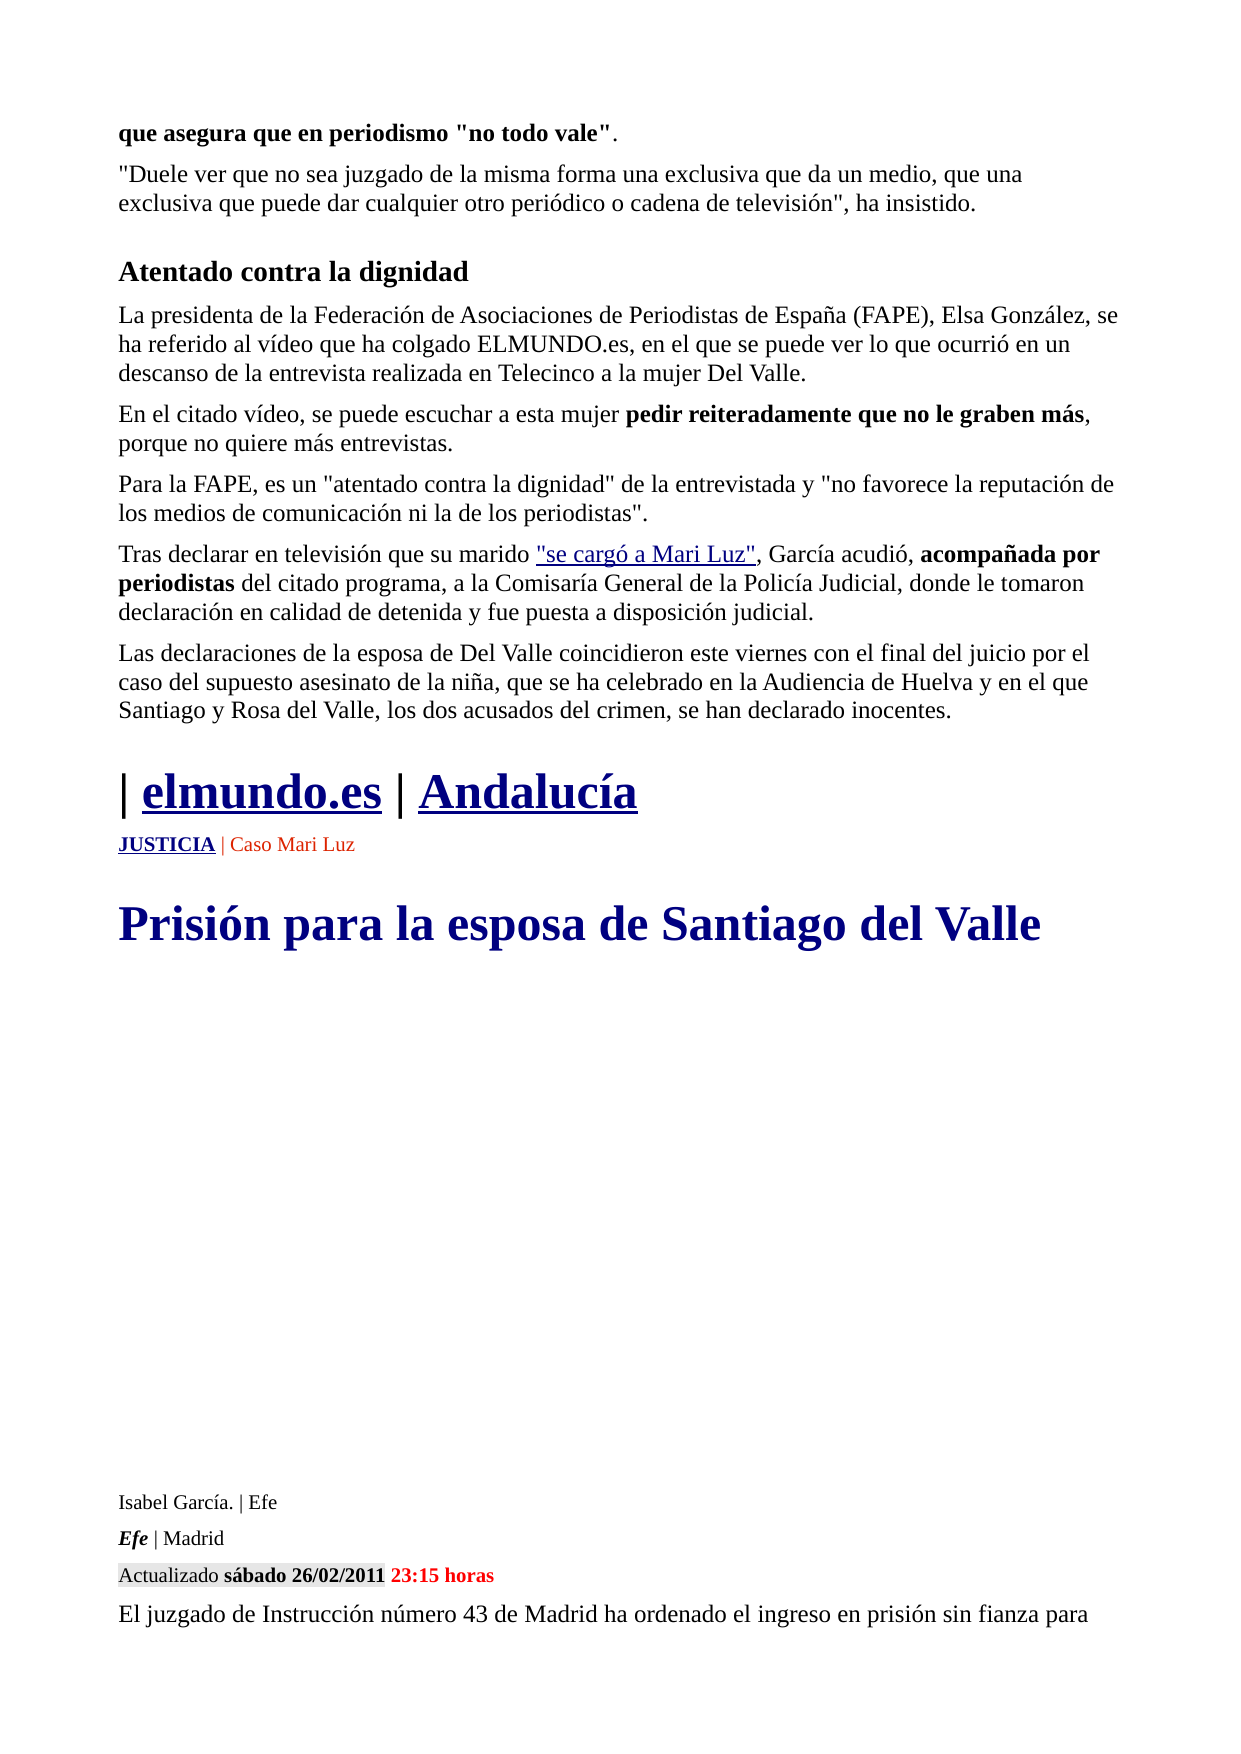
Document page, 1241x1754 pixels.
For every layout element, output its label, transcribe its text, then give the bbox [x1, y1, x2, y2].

text Tras declarar en televisión que su marido "se cargó a Mari Luz", García acudió, acompañada por periodistas del citado programa, a la Comisaría General de la Policía Judicial, donde le tomaron declaración en calidad de detenida y fue puesta a disposición judicial. [118, 539, 1122, 625]
subtitle | elmundo.es | Andalucía [118, 762, 1122, 819]
text Las declaraciones de la esposa de Del Valle coincidieron este viernes con el final del juicio por el caso del supuesto asesinato de la niña, que se ha celebrado en la Audiencia de Huelva y en el que Santiago y Rosa del Valle, los dos acusados del crimen, se han declarado inocentes. [118, 638, 1122, 724]
text JUSTICIA | Caso Mari Luz [118, 832, 1122, 856]
text En el citado vídeo, se puede escuchar a esta mujer pedir reiteradamente que no le graben más, porque no quiere más entrevistas. [118, 399, 1122, 457]
text "Duele ver que no sea juzgado de la misma forma una exclusiva que da un medio, que una exclusiva que puede dar cualquier otro periódico o cadena de televisión", ha insistido. [118, 159, 1122, 217]
text Actualizado sábado 26/02/2011 23:15 horas [118, 1563, 1122, 1587]
text Para la FAPE, es un "atentado contra la dignidad" de la entrevistada y "no favorece la reputación de los medios de comunicación ni la de los periodistas". [118, 469, 1122, 527]
subtitle Atentado contra la dignidad [118, 254, 1122, 288]
text Isabel García. | Efe [118, 1490, 1122, 1514]
text El juzgado de Instrucción número 43 de Madrid ha ordenado el ingreso en prisión sin fianza para [118, 1599, 1122, 1628]
subtitle Prisión para la esposa de Santiago del Valle [118, 893, 1122, 951]
text que asegura que en periodismo "no todo vale". [118, 118, 1122, 147]
text La presidenta de la Federación de Asociaciones de Periodistas de España (FAPE), Elsa González, se ha referido al vídeo que ha colgado ELMUNDO.es, en el que se puede ver lo que ocurrió en un descanso de la entrevista realizada en Telecinco a la mujer Del Valle. [118, 300, 1122, 387]
text Efe | Madrid [118, 1526, 1122, 1550]
